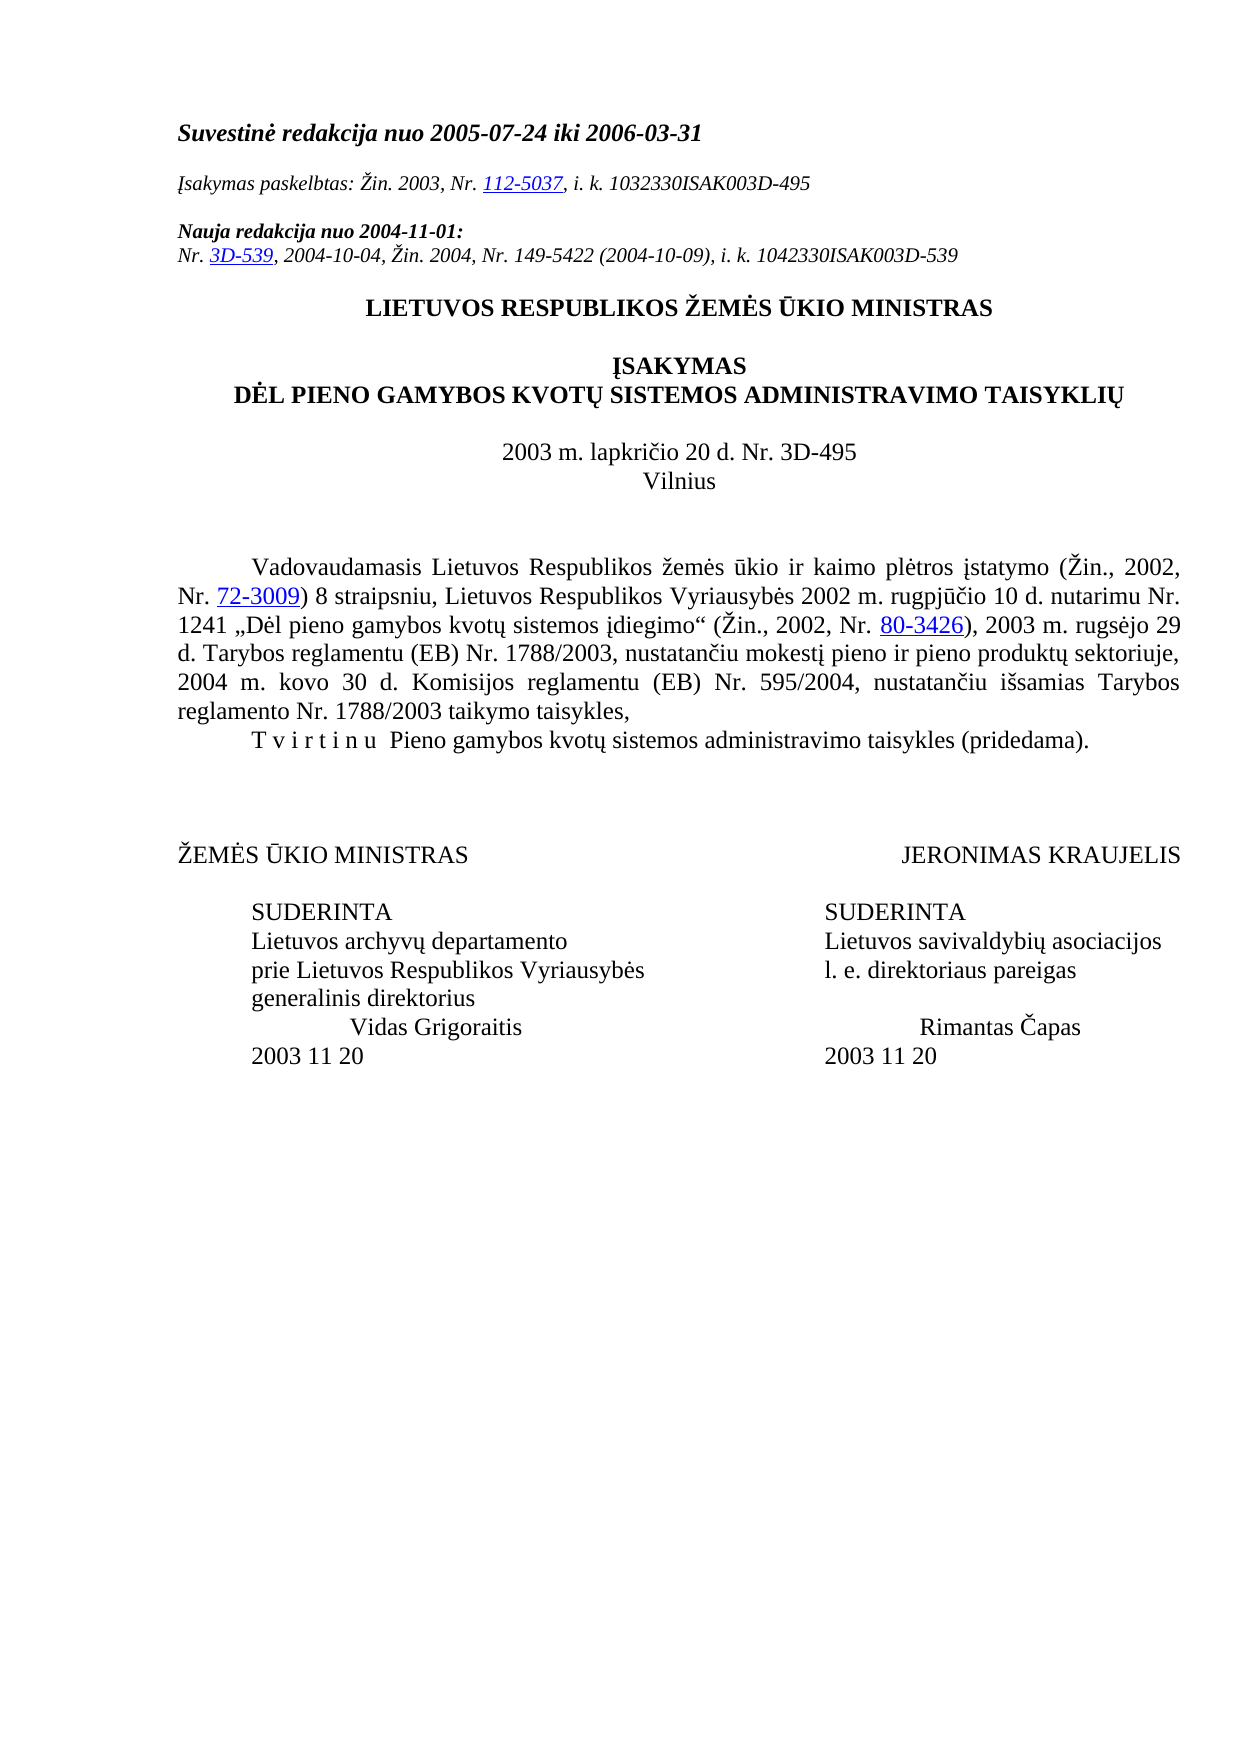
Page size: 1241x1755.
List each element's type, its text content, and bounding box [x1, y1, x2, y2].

text 2003 m. lapkričio 20 d. Nr. 3D-495 [177, 437, 1181, 466]
text ŽEMĖS ŪKIO Ministras Jeronimas Kraujelis [177, 840, 1181, 868]
text SUDERINTA SUDERINTA [177, 897, 1181, 926]
text generalinis direktorius [177, 983, 1181, 1012]
text Lietuvos archyvų departamento Lietuvos savivaldybių asociacijos [177, 926, 1181, 955]
text ĮSAKYMAS [177, 351, 1181, 380]
text DĖL PIENO GAMYBOS KVOTŲ SISTEMOS ADMINISTRAVIMO TAISYKLIŲ [177, 380, 1181, 408]
text Vidas Grigoraitis Rimantas Čapas [177, 1012, 1181, 1041]
text Įsakymas paskelbtas: Žin. 2003, Nr. 112-5037, i. k. 1032330ISAK003D-495 [177, 171, 1181, 195]
text LIETUVOS RESPUBLIKOS ŽEMĖS ŪKIO MINISTRAS [177, 293, 1181, 322]
text Vadovaudamasis Lietuvos Respublikos žemės ūkio ir kaimo plėtros įstatymo (Žin., 2002, Nr. 72-3009) 8 straipsniu, Lietuvos Respublikos Vyriausybės 2002 m. rugpjūčio 10 d. nutarimu Nr. 1241 „Dėl pieno gamybos kvotų sistemos įdiegimo“ (Žin., 2002, Nr. 80-3426), 2003 m. rugsėjo 29 d. Tarybos reglamentu (EB) Nr. 1788/2003, nustatančiu mokestį pieno ir pieno produktų sektoriuje, 2004 m. kovo 30 d. Komisijos reglamentu (EB) Nr. 595/2004, nustatančiu išsamias Tarybos reglamento Nr. 1788/2003 taikymo taisykles, [177, 552, 1181, 725]
text Nauja redakcija nuo 2004-11-01: [177, 219, 1181, 243]
text 2003 11 20 2003 11 20 [177, 1041, 1181, 1070]
text Nr. 3D-539, 2004-10-04, Žin. 2004, Nr. 149-5422 (2004-10-09), i. k. 1042330ISAK003D-539 [177, 243, 1181, 267]
text prie Lietuvos Respublikos Vyriausybės l. e. direktoriaus pareigas [177, 955, 1181, 983]
text Vilnius [177, 466, 1181, 495]
text Suvestinė redakcija nuo 2005-07-24 iki 2006-03-31 [177, 118, 1181, 147]
text Tvirtinu Pieno gamybos kvotų sistemos administravimo taisykles (pridedama). [177, 725, 1181, 753]
